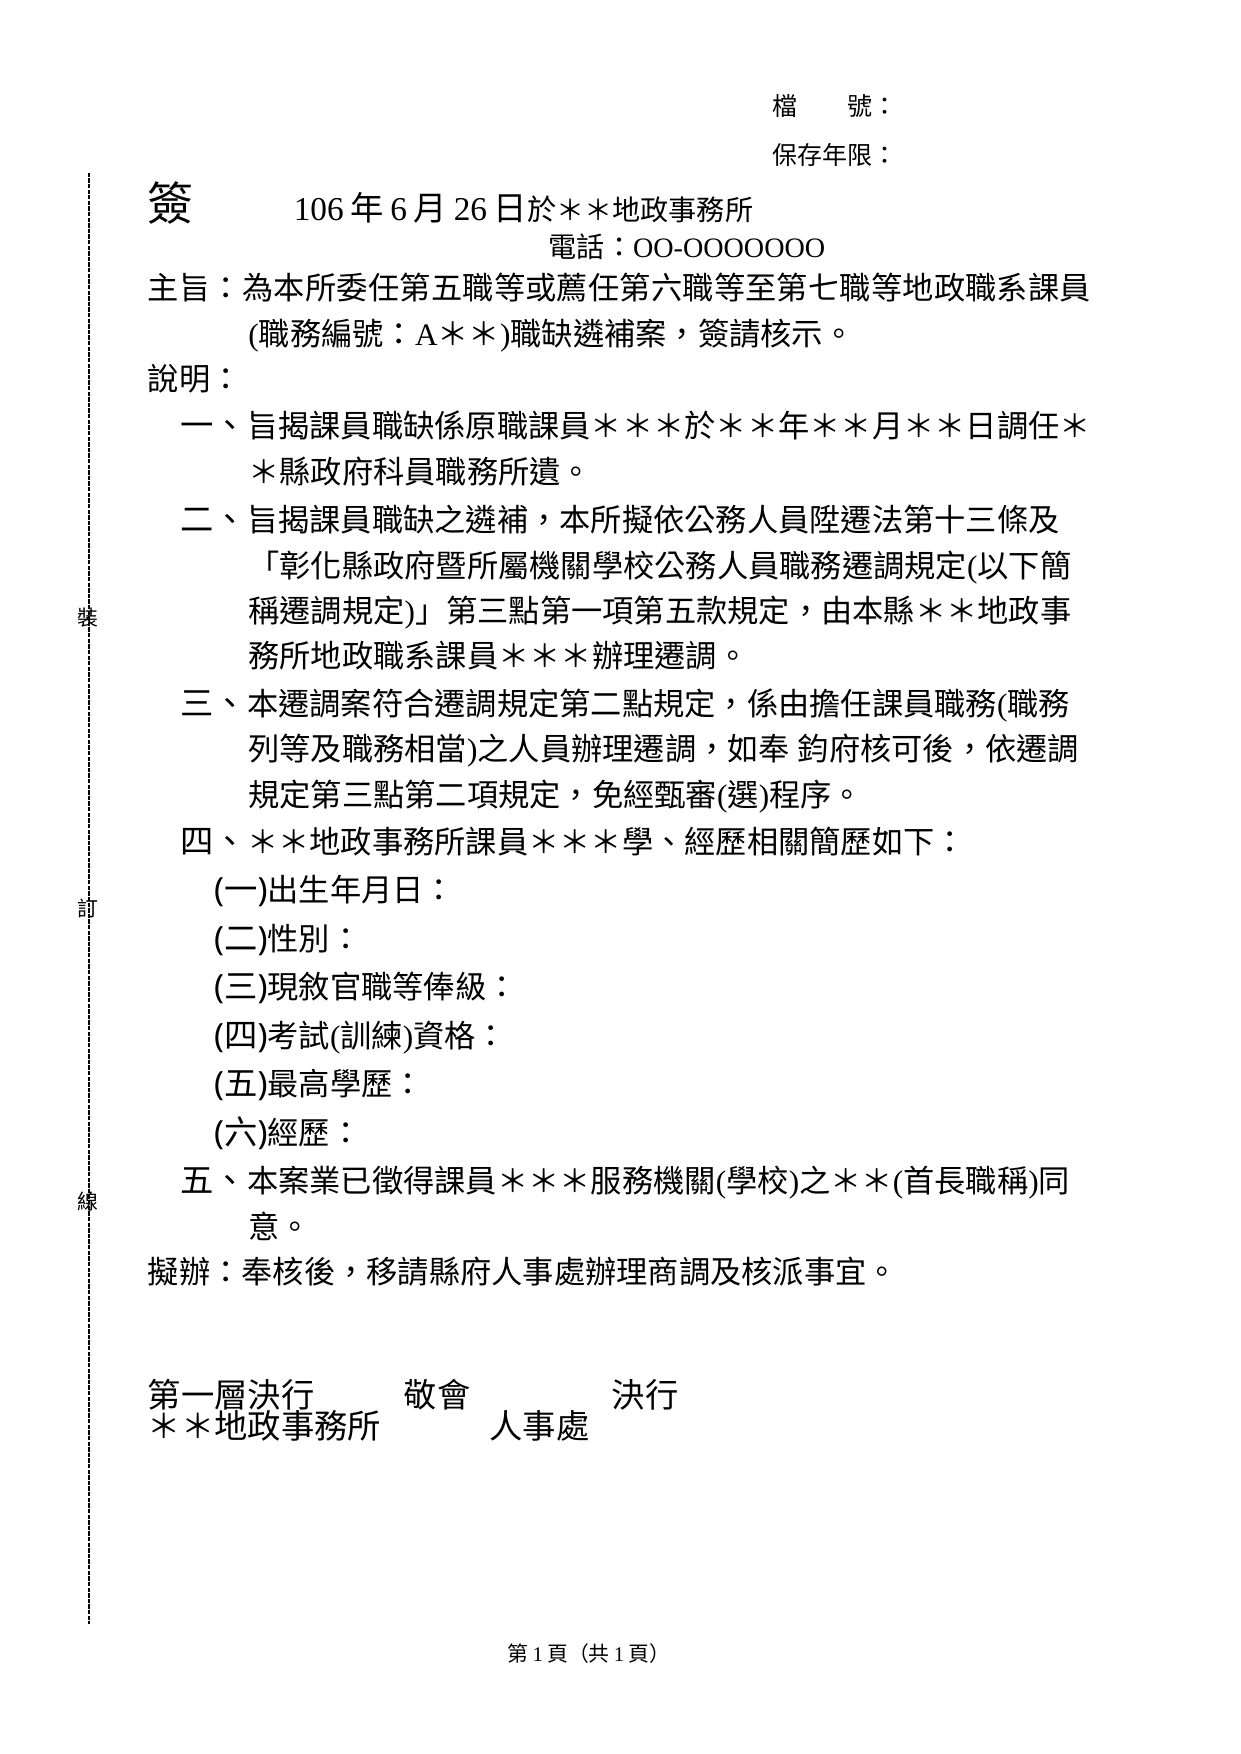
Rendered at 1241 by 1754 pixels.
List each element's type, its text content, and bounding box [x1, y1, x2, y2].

list ＊＊地政事務所課員＊＊＊學、經歷相關簡歷如下： [180, 815, 1092, 863]
list 最高學歷： [214, 1057, 1092, 1105]
list 性別： [214, 912, 1092, 960]
list 旨揭課員職缺之遴補，本所擬依公務人員陞遷法第十三條及「彰化縣政府暨所屬機關學校公務人員職務遷調規定(以下簡稱遷調規定)」第三點第一項第五款規定，由本縣＊＊地政事務所地政職系課員＊＊＊辦理遷調。 [180, 492, 1092, 676]
list 本遷調案符合遷調規定第二點規定，係由擔任課員職務(職務列等及職務相當)之人員辦理遷調，如奉 鈞府核可後，依遷調規定第三點第二項規定，免經甄審(選)程序。 [180, 676, 1092, 815]
text 說明： [148, 354, 1092, 399]
text ＊＊地政事務所 人事處 [148, 1414, 1092, 1445]
list 現敘官職等俸級： [214, 960, 1092, 1008]
list 考試(訓練)資格： [214, 1008, 1092, 1057]
text 簽 106年6月26日於＊＊地政事務所 [148, 174, 1092, 232]
list 經歷： [214, 1105, 1092, 1154]
list 旨揭課員職缺係原職課員＊＊＊於＊＊年＊＊月＊＊日調任＊＊縣政府科員職務所遺。 [180, 399, 1092, 492]
list 本案業已徵得課員＊＊＊服務機關(學校)之＊＊(首長職稱)同意。 [180, 1154, 1092, 1247]
text 電話：OO-OOOOOOO [148, 232, 1092, 263]
list 出生年月日： [214, 863, 1092, 912]
text 主旨：為本所委任第五職等或薦任第六職等至第七職等地政職系課員(職務編號：A＊＊)職缺遴補案，簽請核示。 [148, 263, 1092, 354]
text 第一層決行 敬會 決行 [148, 1383, 1092, 1414]
text 第一層決行 敬會 決行 [177, 1351, 1092, 1383]
text 擬辦：奉核後，移請縣府人事處辦理商調及核派事宜。 [148, 1247, 1092, 1292]
